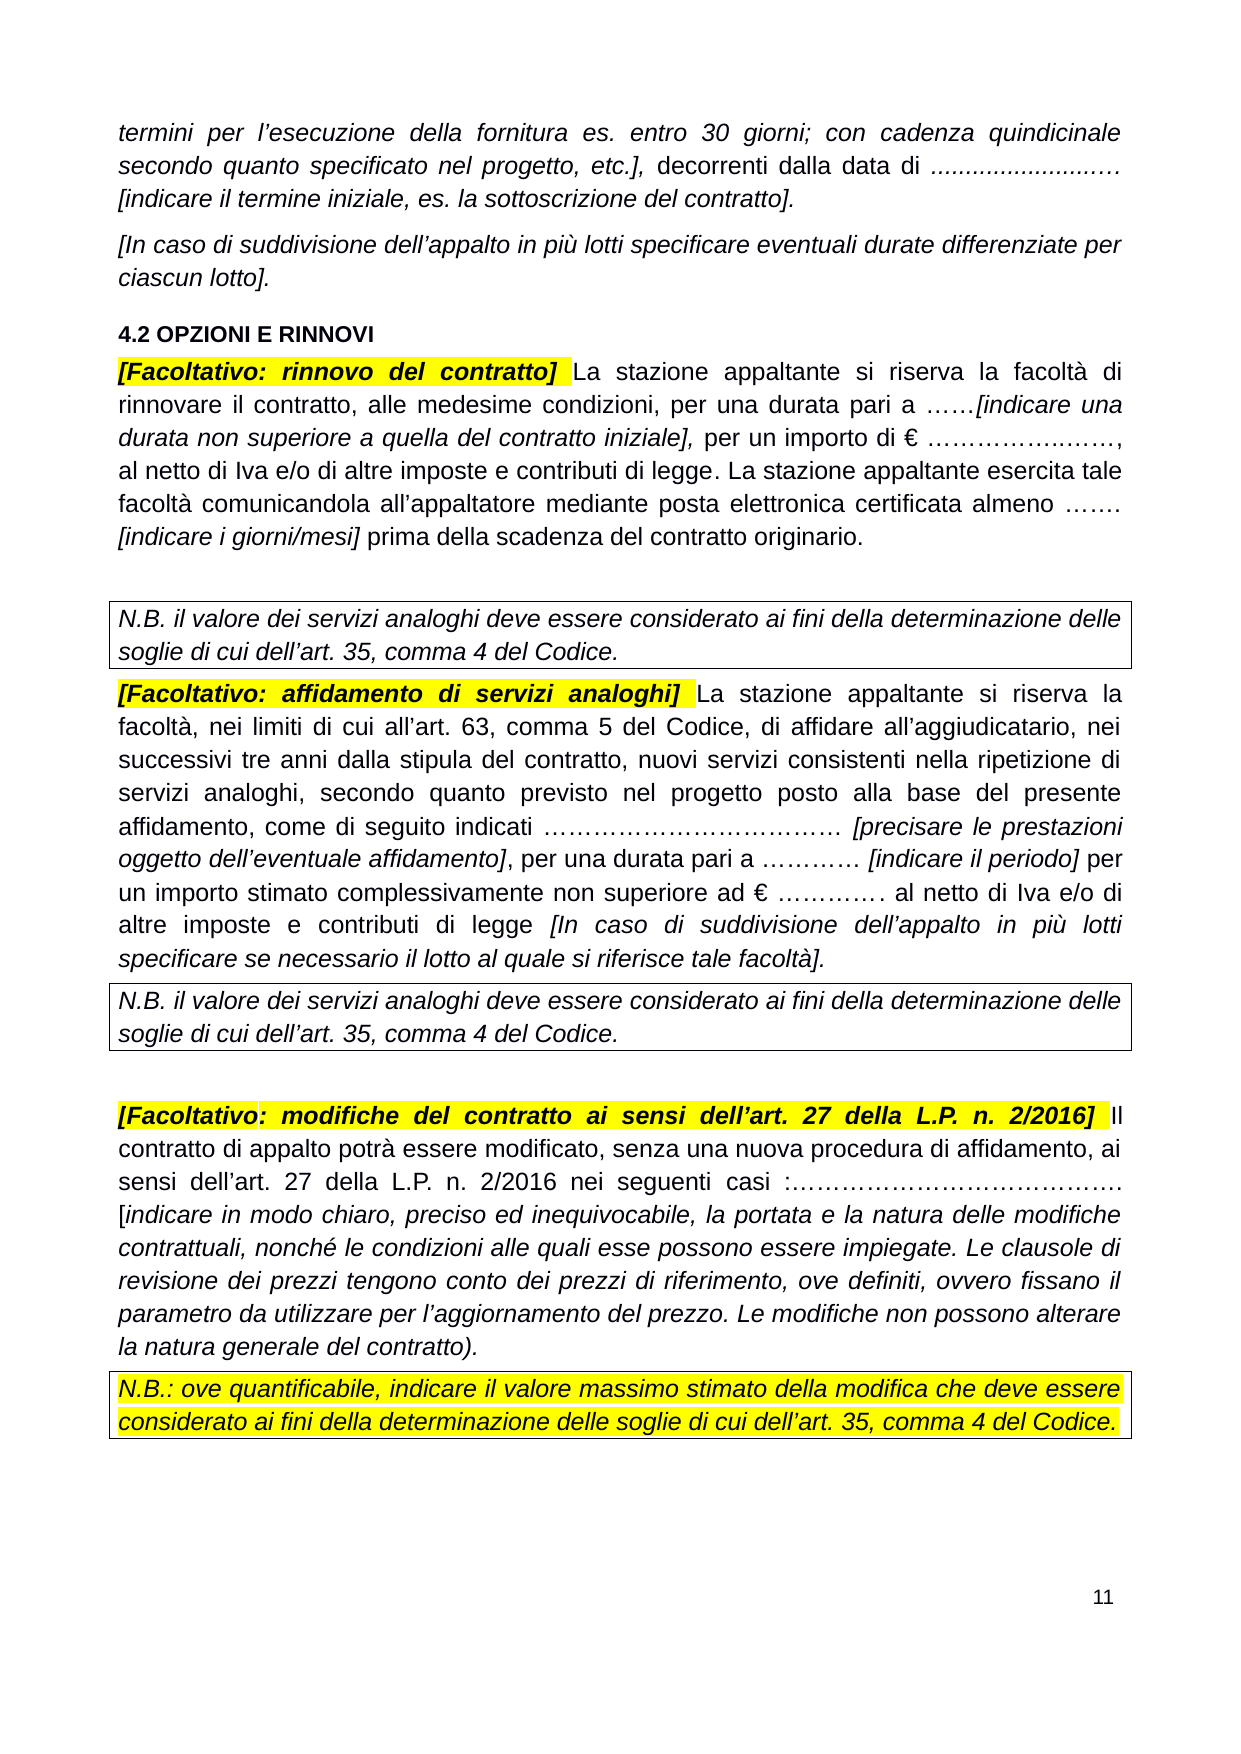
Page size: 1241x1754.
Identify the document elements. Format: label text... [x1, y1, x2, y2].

list [In caso di suddivisione dell’appalto in più lotti specificare eventuali durate differenziate per ciascun lotto]. [118, 230, 1123, 291]
list termini per l’esecuzione della fornitura es. entro 30 giorni; con cadenza quindicinale secondo quanto specificato nel progetto, etc.], decorrenti dalla data di ........................…[indicare il termine iniziale, es. la sottoscrizione del contratto]. [118, 118, 1123, 213]
subtitle 4.2 Opzioni e rinnovi [118, 321, 1123, 347]
text [Facoltativo: affidamento di servizi analoghi] La stazione appaltante si riserva la facoltà, nei limiti di cui all’art. 63, comma 5 del Codice, di affidare all’aggiudicatario, nei successivi tre anni dalla stipula del contratto, nuovi servizi consistenti nella ripetizione di servizi analoghi, secondo quanto previsto nel progetto posto alla base del presente affidamento, come di seguito indicati ……………………………… [precisare le prestazioni oggetto dell’eventuale affidamento], per una durata pari a ………… [indicare il periodo] per un importo stimato complessivamente non superiore ad € …………. al netto di Iva e/o di altre imposte e contributi di legge [In caso di suddivisione dell’appalto in più lotti specificare se necessario il lotto al quale si riferisce tale facoltà]. [118, 679, 1123, 972]
text [Facoltativo: modifiche del contratto ai sensi dell’art. 27 della L.P. n. 2/2016] Il contratto di appalto potrà essere modificato, senza una nuova procedura di affidamento, ai sensi dell’art. 27 della L.P. n. 2/2016 nei seguenti casi :…………………………………. [indicare in modo chiaro, preciso ed inequivocabile, la portata e la natura delle modifiche contrattuali, nonché le condizioni alle quali esse possono essere impiegate. Le clausole di revisione dei prezzi tengono conto dei prezzi di riferimento, ove definiti, ovvero fissano il parametro da utilizzare per l’aggiornamento del prezzo. Le modifiche non possono alterare la natura generale del contratto). [118, 1101, 1123, 1361]
text [Facoltativo: rinnovo del contratto] La stazione appaltante si riserva la facoltà di rinnovare il contratto, alle medesime condizioni, per una durata pari a ……[indicare una durata non superiore a quella del contratto iniziale], per un importo di € ……………..……, al netto di Iva e/o di altre imposte e contributi di legge. La stazione appaltante esercita tale facoltà comunicandola all’appaltatore mediante posta elettronica certificata almeno ……. [indicare i giorni/mesi] prima della scadenza del contratto originario. [118, 357, 1123, 551]
text N.B. il valore dei servizi analoghi deve essere considerato ai fini della determinazione delle soglie di cui dell’art. 35, comma 4 del Codice. [110, 984, 1131, 1050]
text N.B.: ove quantificabile, indicare il valore massimo stimato della modifica che deve essere considerato ai fini della determinazione delle soglie di cui dell’art. 35, comma 4 del Codice. [110, 1372, 1131, 1438]
text N.B. il valore dei servizi analoghi deve essere considerato ai fini della determinazione delle soglie di cui dell’art. 35, comma 4 del Codice. [110, 602, 1131, 668]
